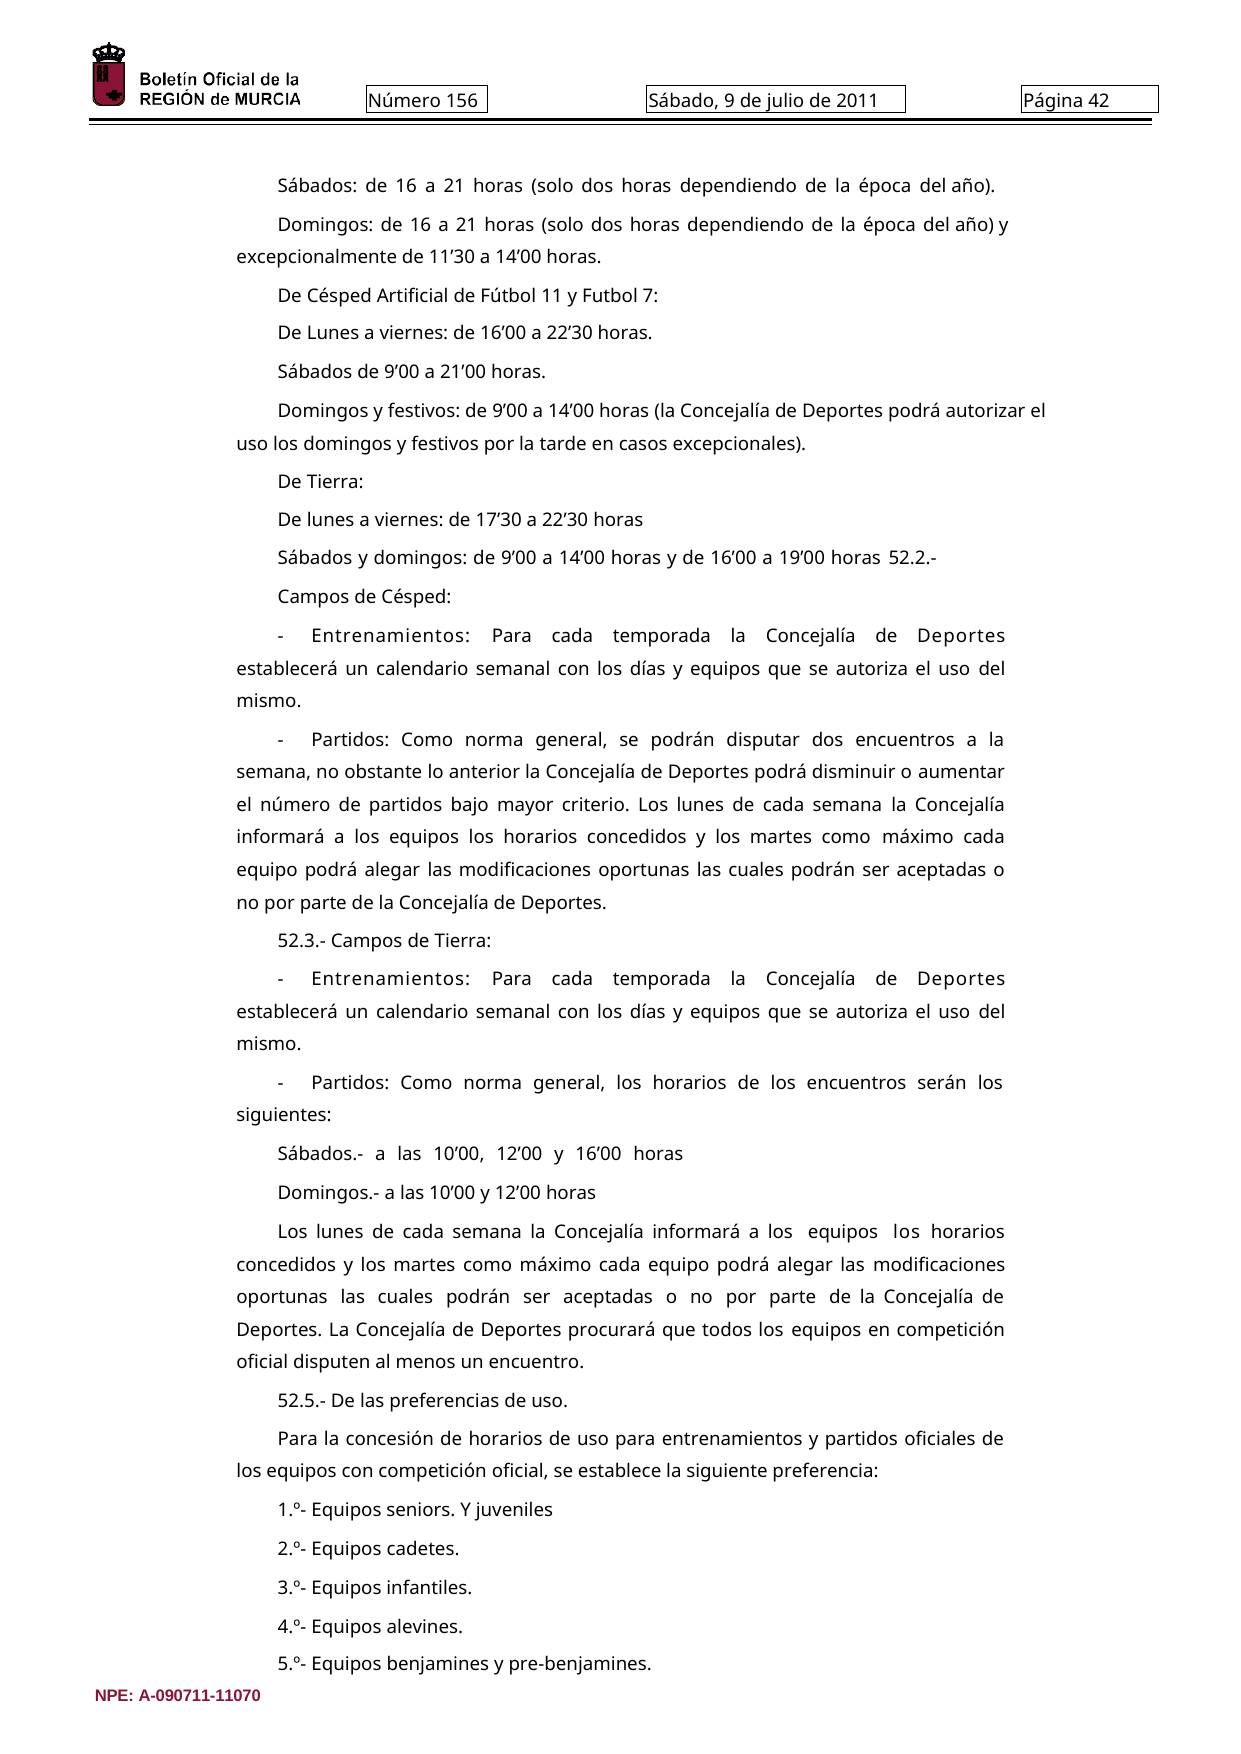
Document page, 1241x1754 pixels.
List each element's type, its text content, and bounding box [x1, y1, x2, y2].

text 3.º- Equipos infantiles. 4.º- Equipos alevines. [277, 1574, 494, 1638]
picture [92, 42, 125, 106]
text Sábados y domingos: de 9’00 a 14’00 horas y de 16’00 a 19’00 horas 52.2.- Campos de Césped: [277, 544, 937, 609]
text 5.º- Equipos benjamines y pre-benjamines. [277, 1652, 1065, 1675]
list Entrenamientos: Para cada temporada la Concejalía de Deportes establecerá un calendario semanal con los días y equipos que se autoriza el uso del mismo. [236, 965, 1005, 1056]
text 52.3.- Campos de Tierra: [277, 928, 1065, 953]
text Para la concesión de horarios de uso para entrenamientos y partidos oficiales de los equipos con competición oficial, se establece la siguiente preferencia: [236, 1425, 1004, 1483]
list Partidos: Como norma general, los horarios de los encuentros serán los siguientes: [236, 1069, 1004, 1127]
text Domingos y festivos: de 9’00 a 14’00 horas (la Concejalía de Deportes podrá autorizar el uso los domingos y festivos por la tarde en casos excepcionales). [236, 398, 1065, 456]
text De lunes a viernes: de 17’30 a 22’30 horas [277, 507, 1065, 532]
text Sábados.- a las 10’00, 12’00 y 16’00 horas Domingos.- a las 10’00 y 12’00 horas [277, 1140, 683, 1205]
picture [140, 72, 301, 105]
text Domingos: de 16 a 21 horas (solo dos horas dependiendo de la época del año) y excepcionalmente de 11’30 a 14’00 horas. [236, 211, 1015, 269]
list Partidos: Como norma general, se podrán disputar dos encuentros a la semana, no obstante lo anterior la Concejalía de Deportes podrá disminuir o aumentar el número de partidos bajo mayor criterio. Los lunes de cada semana la Concejalía informará a los equipos los horarios concedidos y los martes como máximo cada equipo podrá alegar las modificaciones oportunas las cuales podrán ser aceptadas o no por parte de la Concejalía de Deportes. [236, 726, 1005, 914]
text De Tierra: [277, 469, 1065, 494]
text Sábados: de 16 a 21 horas (solo dos horas dependiendo de la época del año). [236, 172, 1015, 198]
text 52.5.- De las preferencias de uso. [277, 1387, 1065, 1413]
text 1.º- Equipos seniors. Y juveniles 2.º- Equipos cadetes. [277, 1496, 584, 1561]
text De Césped Artificial de Fútbol 11 y Futbol 7: [277, 282, 1065, 307]
text Los lunes de cada semana la Concejalía informará a los equipos los horarios concedidos y los martes como máximo cada equipo podrá alegar las modificaciones oportunas las cuales podrán ser aceptadas o no por parte de la Concejalía de Deportes. La Concejalía de Deportes procurará que todos los equipos en competición oficial disputen al menos un encuentro. [236, 1218, 1005, 1374]
text De Lunes a viernes: de 16’00 a 22’30 horas. Sábados de 9’00 a 21’00 horas. [277, 320, 699, 384]
list Entrenamientos: Para cada temporada la Concejalía de Deportes establecerá un calendario semanal con los días y equipos que se autoriza el uso del mismo. [236, 622, 1005, 713]
